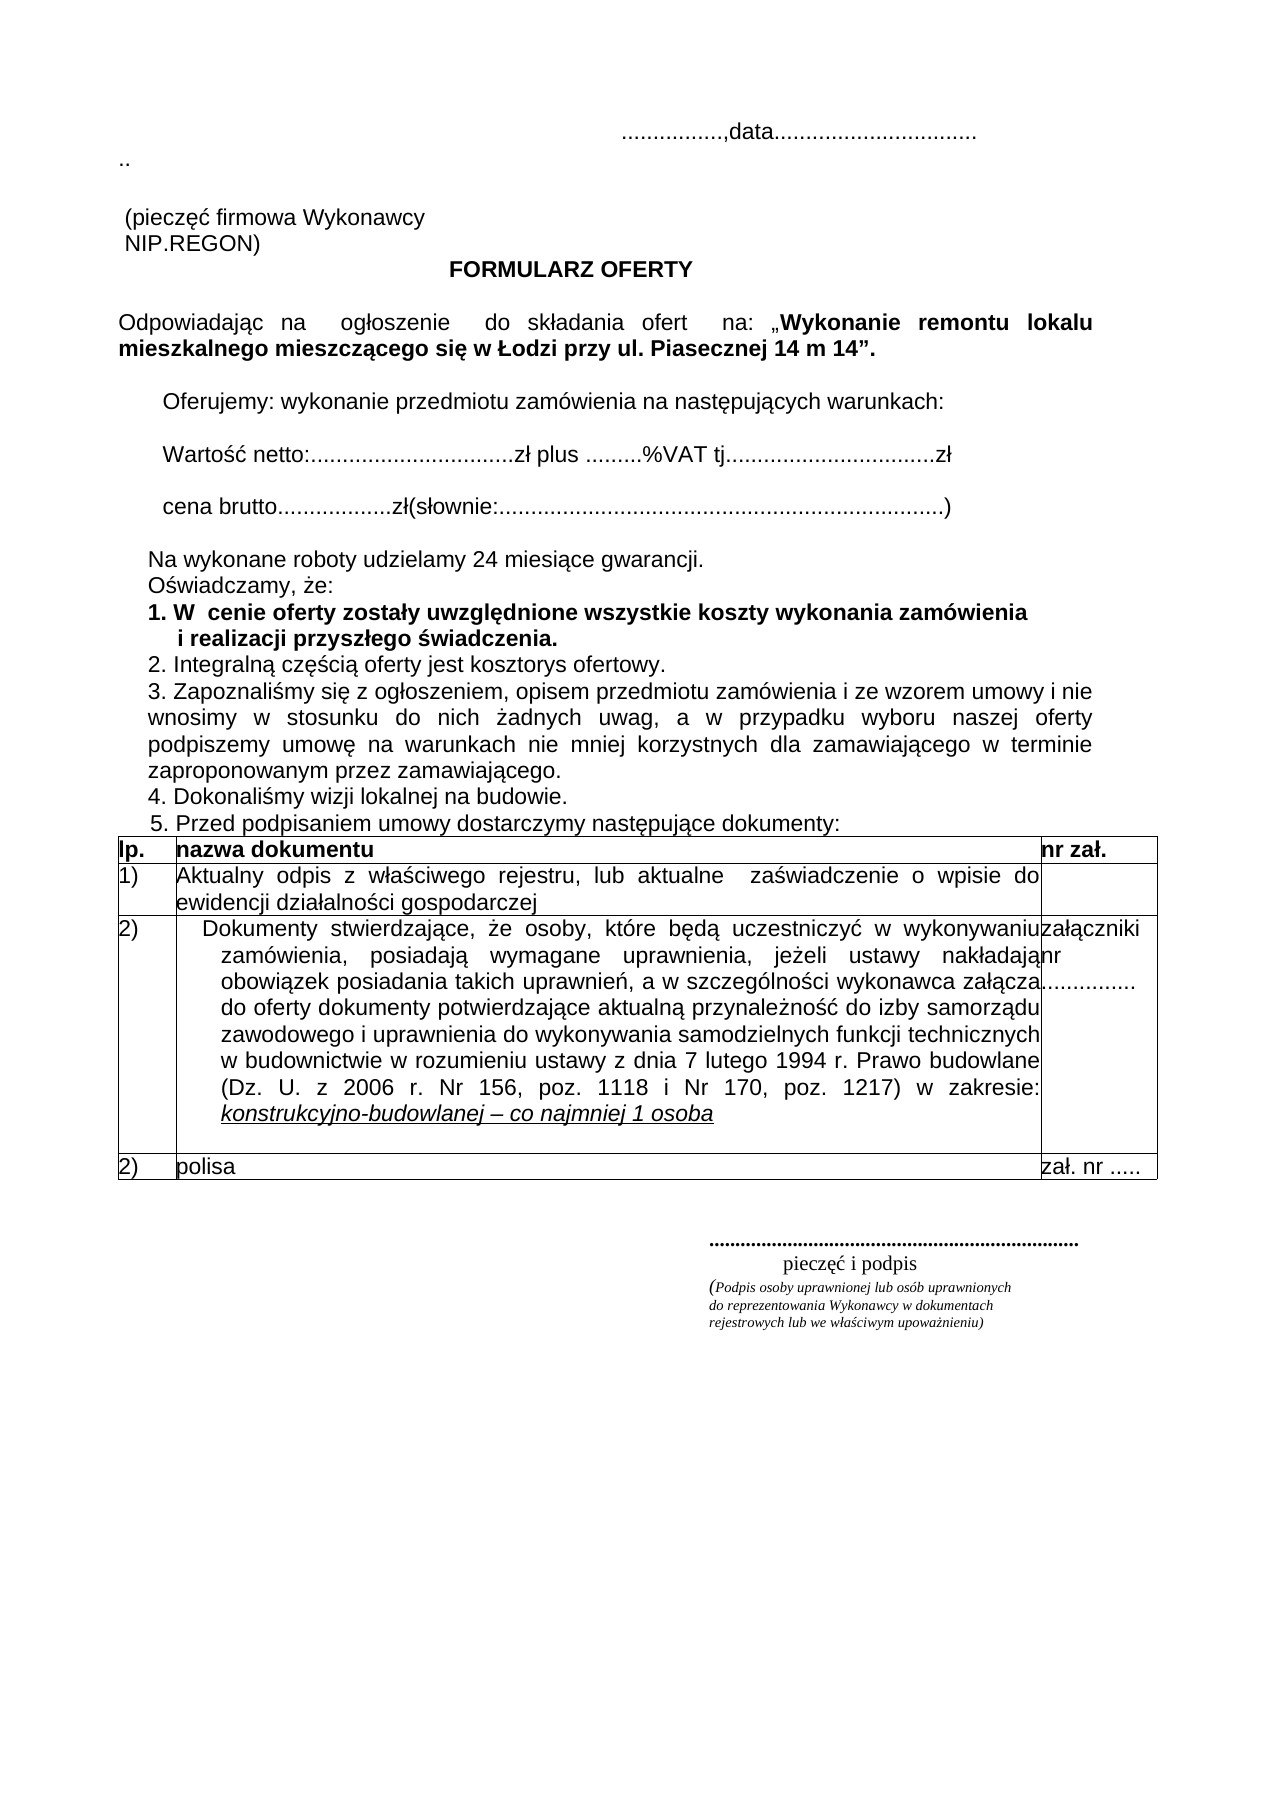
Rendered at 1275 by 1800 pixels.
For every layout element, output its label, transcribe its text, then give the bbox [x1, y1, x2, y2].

text rejestrowych lub we właściwym upoważnieniu) [118, 1313, 1157, 1330]
table_header nr zał. [1042, 837, 1157, 862]
text Odpowiadając na ogłoszenie do składania ofert na: „Wykonanie remontu lokalu mieszkalnego mieszczącego się w Łodzi przy ul. Piasecznej 14 m 14”. [118, 309, 1093, 362]
text (pieczęć firmowa Wykonawcy [118, 203, 1157, 230]
table_cell załączniki nr ............... [1042, 916, 1157, 1152]
text 1. W cenie oferty zostały uwzględnione wszystkie koszty wykonania zamówienia [148, 599, 1093, 625]
table_cell [1042, 864, 1157, 915]
text i realizacji przyszłego świadczenia. [177, 625, 1093, 651]
text 3. Zapoznaliśmy się z ogłoszeniem, opisem przedmiotu zamówienia i ze wzorem umowy i nie wnosimy w stosunku do nich żadnych uwag, a w przypadku wyboru naszej oferty podpiszemy umowę na warunkach nie mniej korzystnych dla zamawiającego w terminie zaproponowanym przez zamawiającego. [148, 678, 1093, 783]
table_header lp. [119, 837, 176, 862]
table_cell Aktualny odpis z właściwego rejestru, lub aktualne zaświadczenie o wpisie do ewidencji działalności gospodarczej [177, 864, 1041, 915]
text Oferujemy: wykonanie przedmiotu zamówienia na następujących warunkach: [162, 388, 980, 414]
table_cell Dokumenty stwierdzające, że osoby, które będą uczestniczyć w wykonywaniu zamówienia, posiadają wymagane uprawnienia, jeżeli ustawy nakładają obowiązek posiadania takich uprawnień, a w szczególności wykonawca załącza do oferty dokumenty potwierdzające aktualną przynależność do izby samorządu zawodowego i uprawnienia do wykonywania samodzielnych funkcji technicznych w budownictwie w rozumieniu ustawy z dnia 7 lutego 1994 r. Prawo budowlane (Dz. U. z 2006 r. Nr 156, poz. 1118 i Nr 170, poz. 1217) w zakresie: konstrukcyjno-bu­dowlanej – co najmniej 1 osoba [177, 916, 1041, 1152]
text cena brutto..................zł(słownie:......................................................................) [162, 493, 980, 520]
text ....................................................................... [118, 1227, 1157, 1251]
subtitle ................,data.................................. [118, 118, 980, 171]
table_cell 1) [119, 864, 176, 915]
text NIP.REGON) [118, 230, 1157, 256]
text Na wykonane roboty udzielamy 24 miesiące gwarancji. [148, 546, 1093, 572]
table_cell 2) [119, 1154, 176, 1179]
text Oświadczamy, że: [148, 572, 1093, 599]
text 4. Dokonaliśmy wizji lokalnej na budowie. [148, 783, 1093, 809]
table_cell zał. nr ..... [1042, 1154, 1157, 1179]
text do reprezentowania Wykonawcy w dokumentach [118, 1297, 1157, 1313]
text 2. Integralną częścią oferty jest kosztorys ofertowy. [148, 651, 1093, 678]
table_cell 2) [119, 916, 176, 1152]
text 5. Przed podpisaniem umowy dostarczymy następujące dokumenty: [118, 809, 1157, 836]
table_cell polisa [177, 1154, 1041, 1179]
text Wartość netto:................................zł plus .........%VAT tj.................................zł [162, 441, 980, 467]
table_header nazwa dokumentu [177, 837, 1041, 862]
text (Podpis osoby uprawnionej lub osób uprawnionych [118, 1275, 1157, 1297]
text pieczęć i podpis [118, 1251, 1157, 1275]
text FORMULARZ OFERTY [162, 256, 980, 282]
